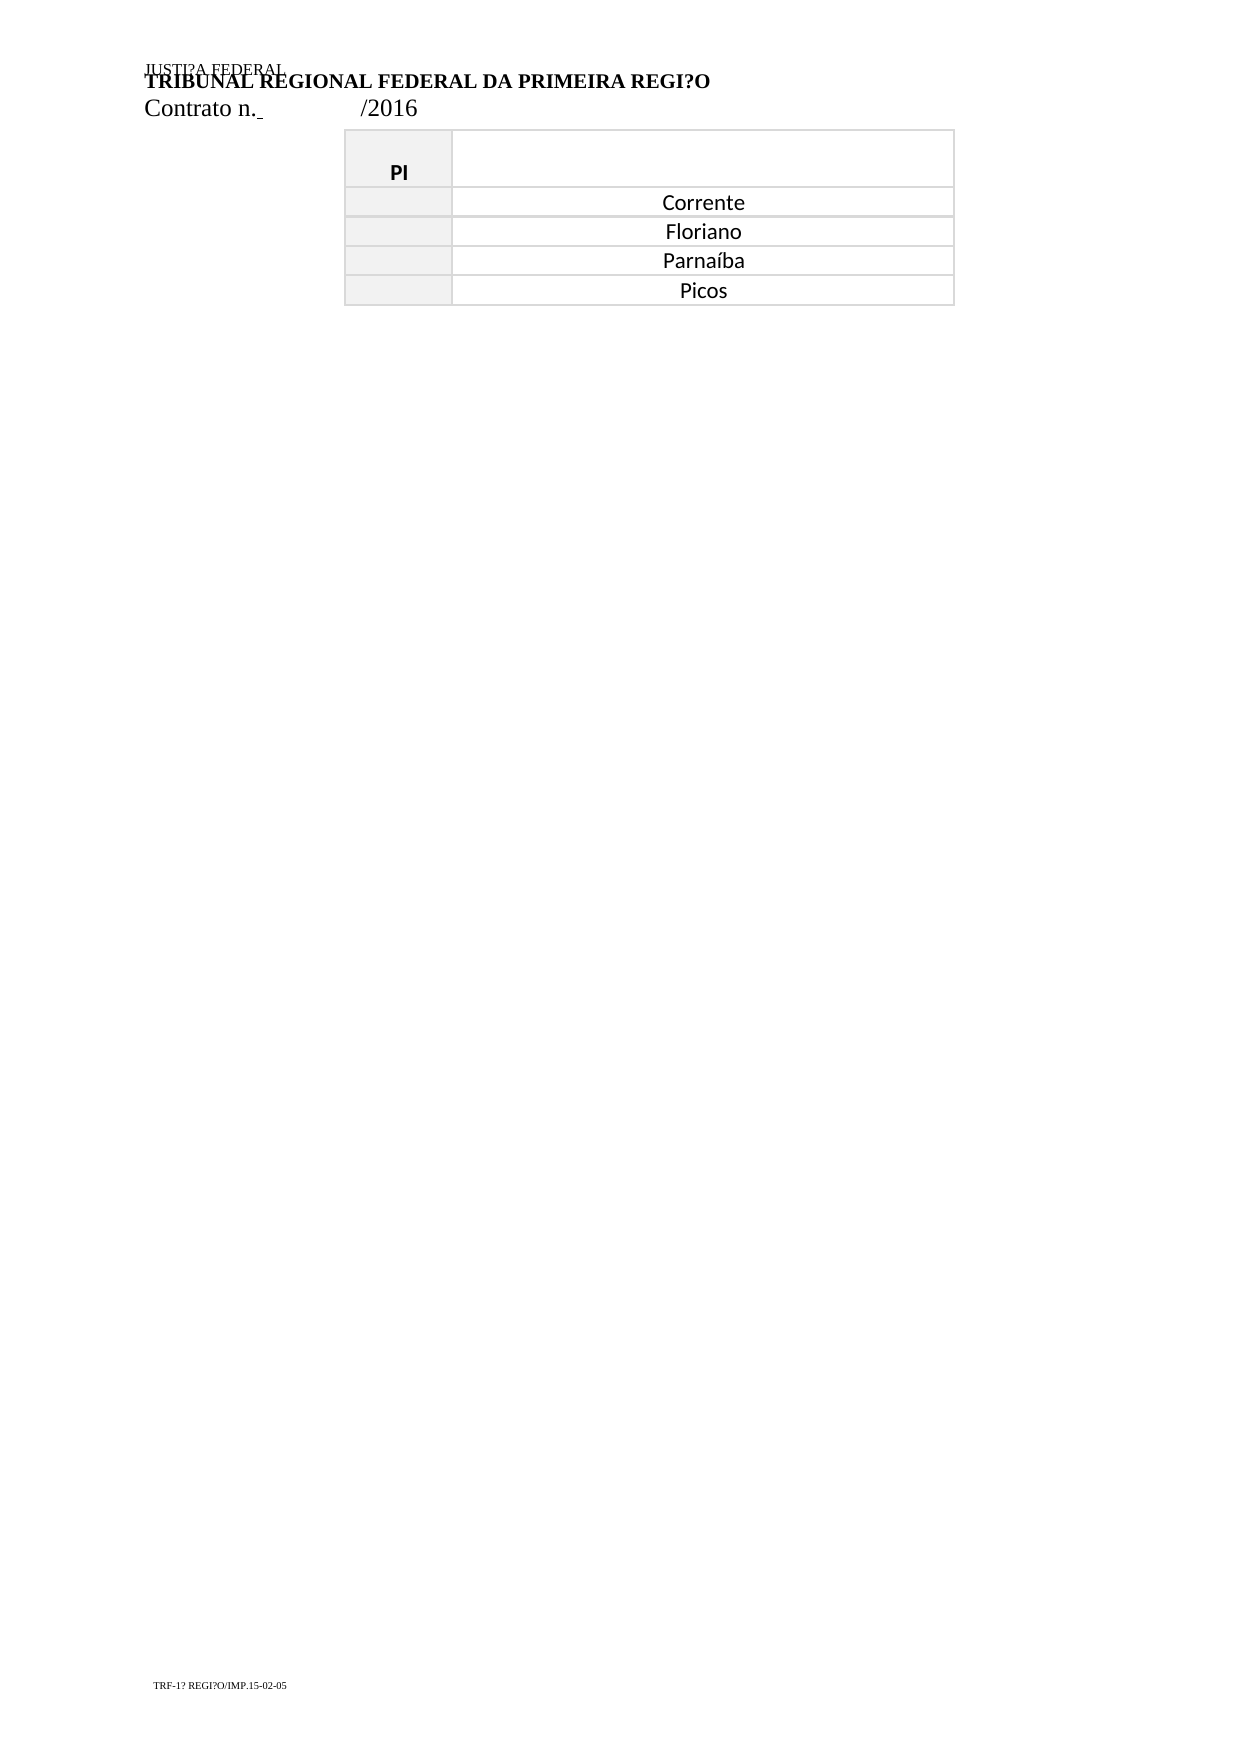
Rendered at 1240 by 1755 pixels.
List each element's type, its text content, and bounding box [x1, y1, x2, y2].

table_cell Parnaíba [453, 247, 953, 274]
table_cell Corrente [453, 188, 953, 215]
table_cell [346, 247, 451, 274]
table_cell PI [346, 131, 451, 186]
table_cell [346, 276, 451, 304]
table_cell Picos [453, 276, 953, 304]
table_cell [346, 218, 451, 245]
table_cell [453, 131, 953, 186]
table_cell [346, 188, 451, 215]
table_cell Floriano [453, 218, 953, 245]
